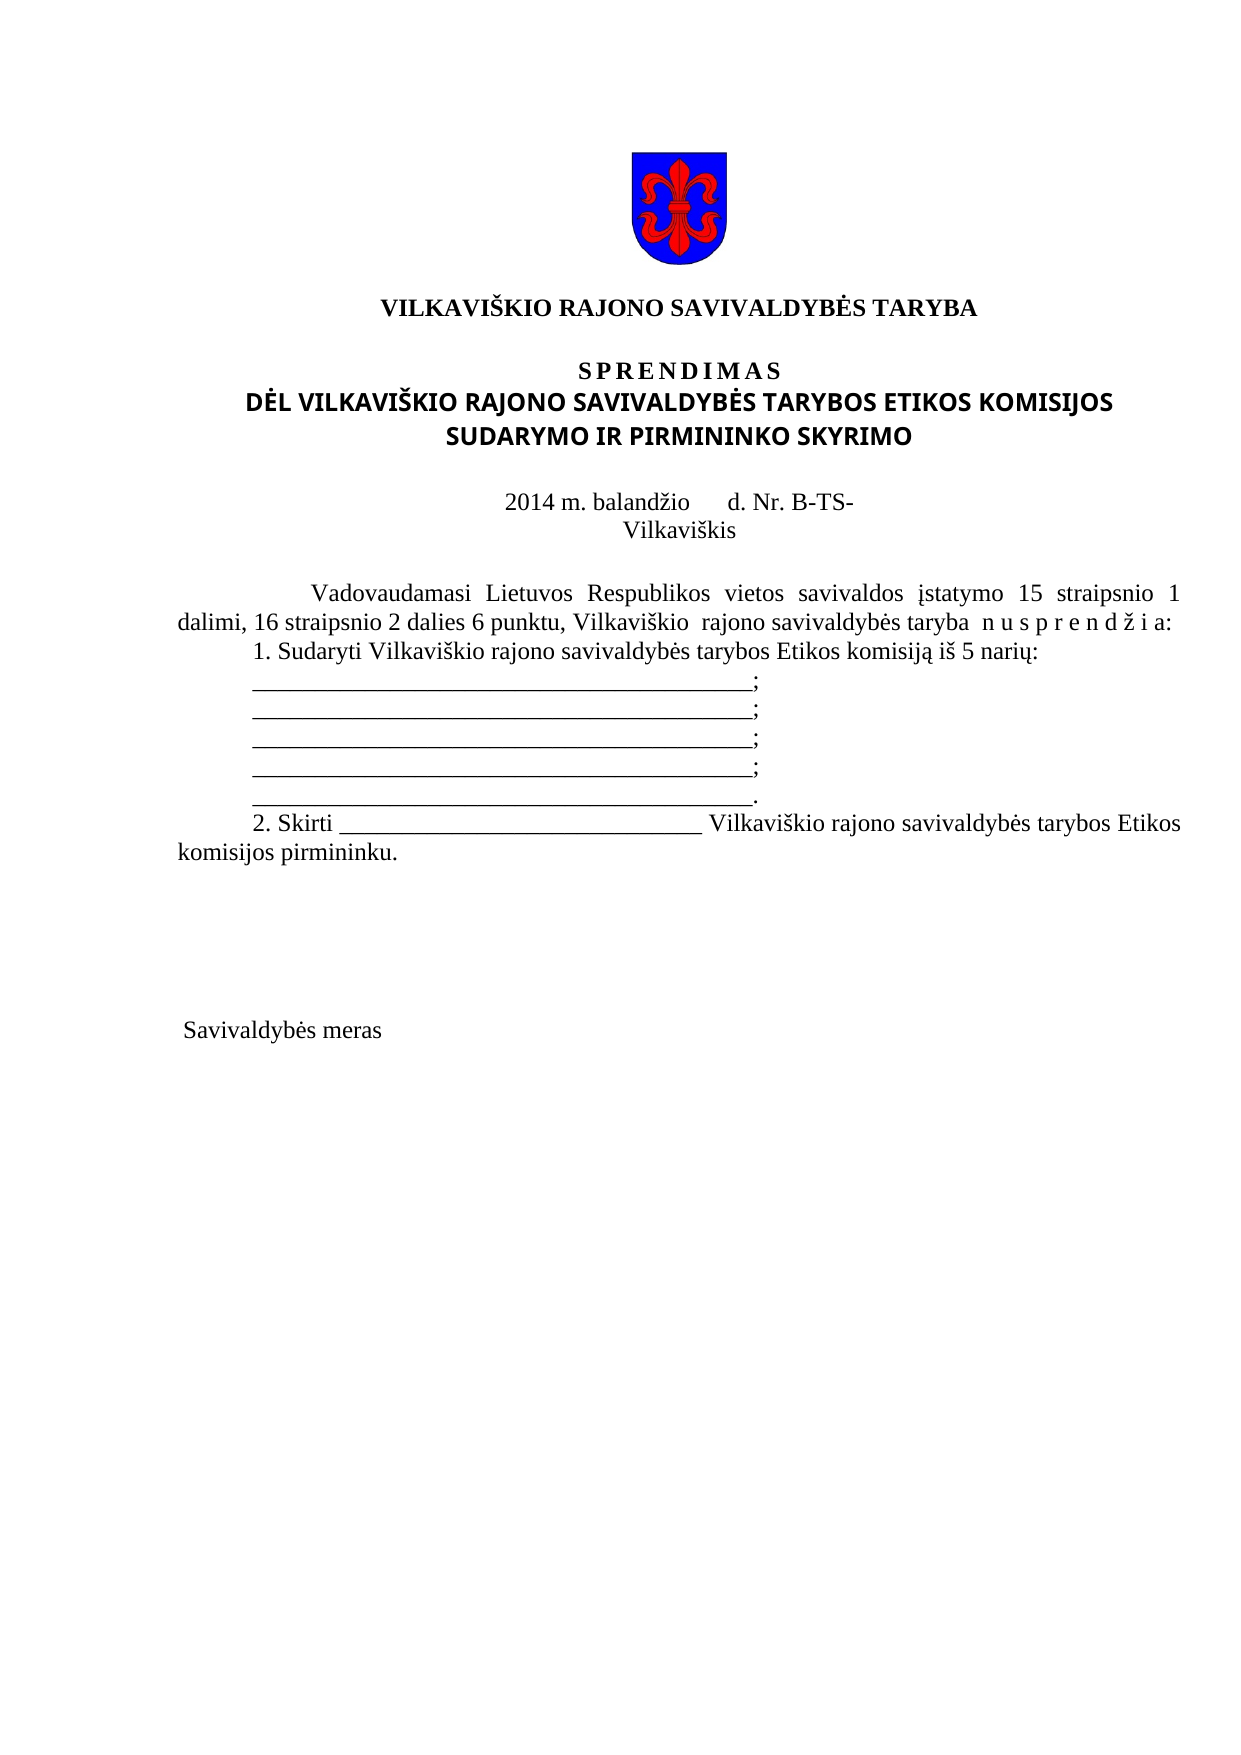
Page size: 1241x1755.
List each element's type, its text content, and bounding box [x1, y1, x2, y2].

text SpREndimas [177, 356, 1181, 385]
text Vadovaudamasi Lietuvos Respublikos vietos savivaldos įstatymo 15 straipsnio 1 dalimi, 16 straipsnio 2 dalies 6 punktu, Vilkaviškio rajono savivaldybės taryba n u s p r e n d ž i a: [177, 578, 1181, 636]
table_header Savivaldybės meras [172, 1015, 653, 1044]
text ________________________________________; [177, 693, 1181, 722]
text 1. Sudaryti Vilkaviškio rajono savivaldybės tarybos Etikos komisiją iš 5 narių: [177, 636, 1181, 665]
text Vilkaviškis [177, 516, 1181, 544]
text DĖL vilkaviškio rajono savivaldybės tarybos etikos komisijos sudarymo ir pirmininko skyrimo [177, 385, 1181, 453]
text ________________________________________; [177, 751, 1181, 780]
text ________________________________________; [177, 665, 1181, 693]
text 2. Skirti _____________________________ Vilkaviškio rajono savivaldybės tarybos Etikos komisijos pirmininku. [177, 808, 1181, 866]
text 2014 m. balandžio d. Nr. B-TS- [177, 487, 1181, 516]
table_header [653, 1015, 1187, 1044]
text VILKAVIŠKIO RAJONO SAVIVALDYBĖS TARYBA [177, 293, 1181, 322]
text ________________________________________; [177, 722, 1181, 751]
text ________________________________________. [177, 780, 1181, 808]
